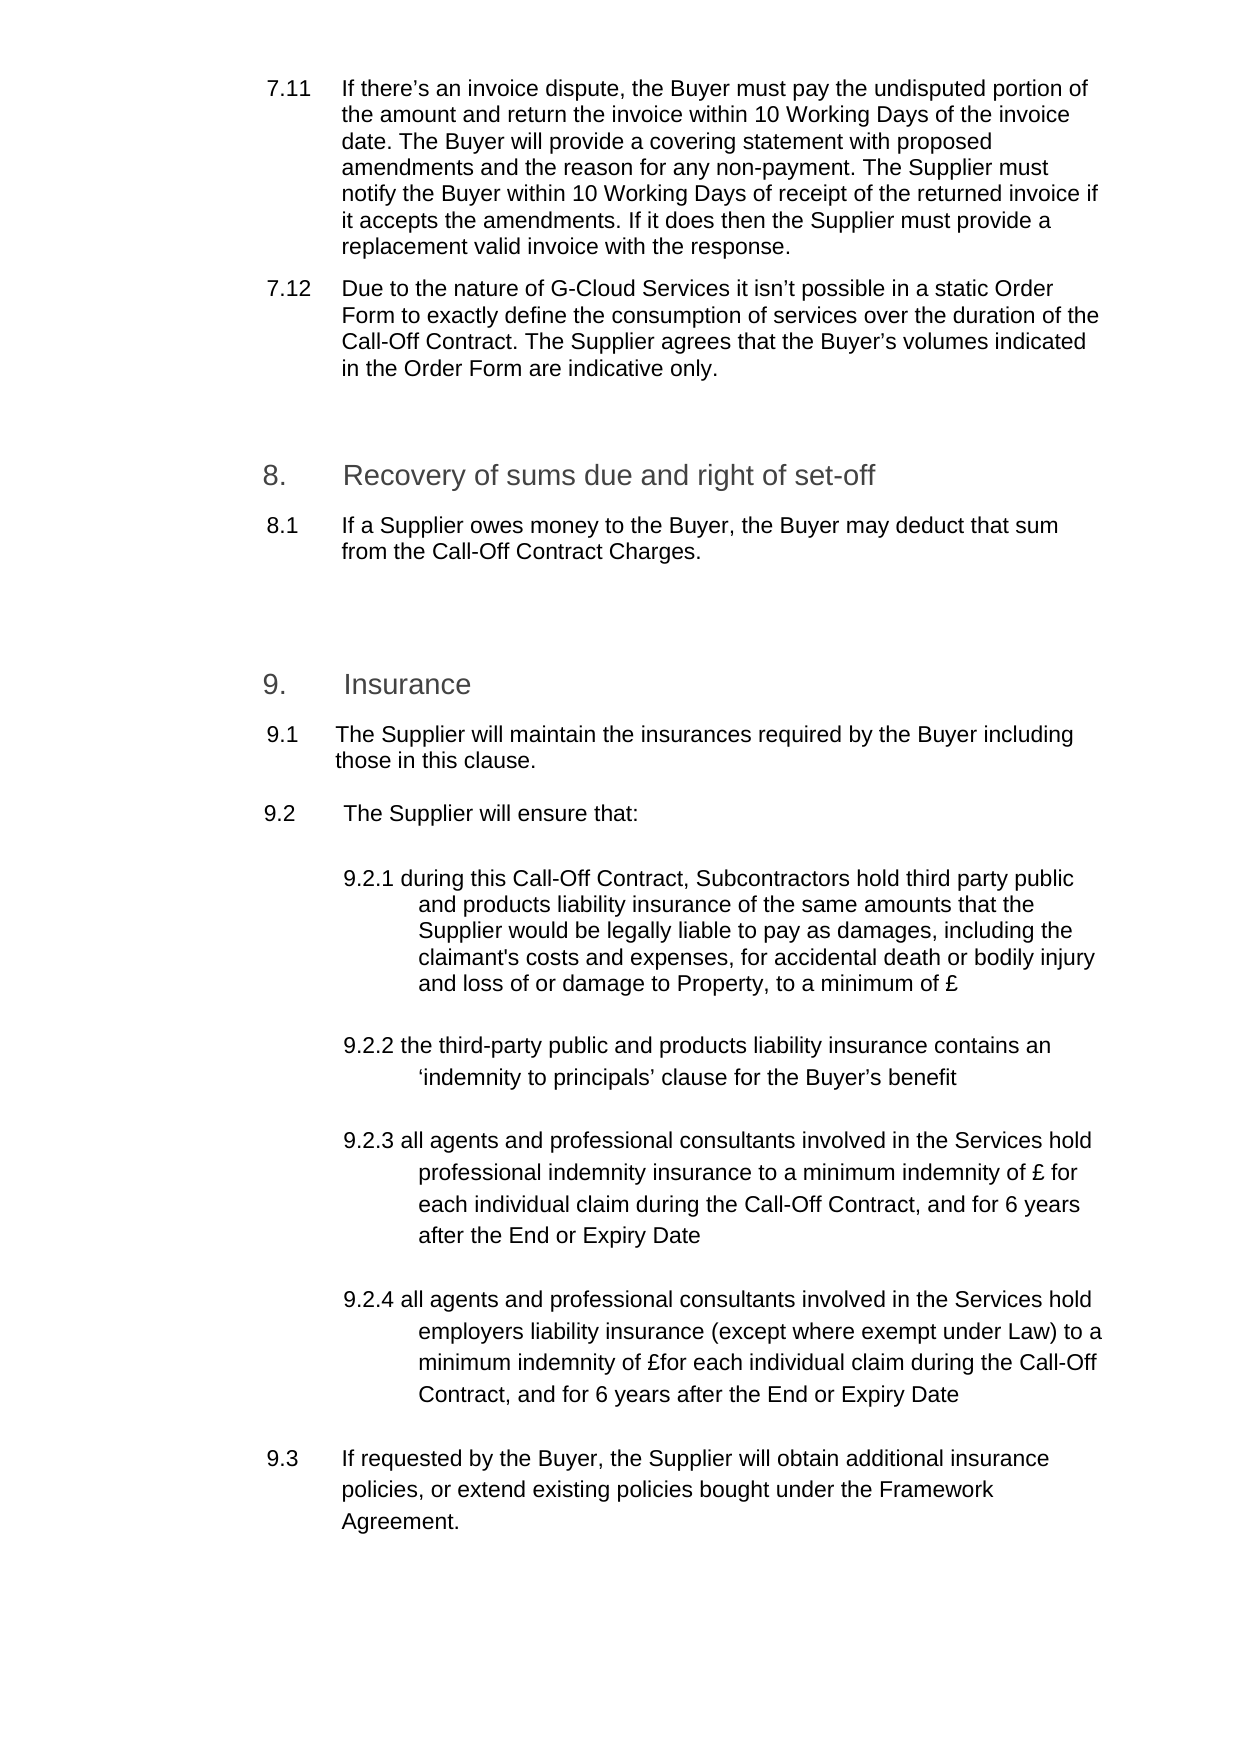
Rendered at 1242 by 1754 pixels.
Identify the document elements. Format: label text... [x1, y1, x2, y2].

text 9.2.2 the third-party public and products liability insurance contains an ‘indemnity to principals’ clause for the Buyer’s benefit [343, 1032, 1109, 1090]
text 7.11 If there’s an invoice dispute, the Buyer must pay the undisputed portion of the amount and return the invoice within 10 Working Days of the invoice date. The Buyer will provide a covering statement with proposed amendments and the reason for any non-payment. The Supplier must notify the Buyer within 10 Working Days of receipt of the returned invoice if it accepts the amendments. If it does then the Supplier must provide a replacement valid invoice with the response. [266, 75, 1109, 259]
text 9.2 The Supplier will ensure that: [150, 799, 1111, 827]
text 9.1 The Supplier will maintain the insurances required by the Buyer including those in this clause. [266, 721, 1109, 774]
subtitle 9. Insurance [150, 667, 1111, 700]
text 9.2.3 all agents and professional consultants involved in the Services hold professional indemnity insurance to a minimum indemnity of £ for each individual claim during the Call-Off Contract, and for 6 years after the End or Expiry Date [343, 1127, 1109, 1248]
text 8.1 If a Supplier owes money to the Buyer, the Buyer may deduct that sum from the Call-Off Contract Charges. [266, 512, 1109, 565]
subtitle 8. Recovery of sums due and right of set-off [150, 458, 1111, 491]
text 9.3 If requested by the Buyer, the Supplier will obtain additional insurance policies, or extend existing policies bought under the Framework Agreement. [266, 1444, 1109, 1534]
text 7.12 Due to the nature of G-Cloud Services it isn’t possible in a static Order Form to exactly define the consumption of services over the duration of the Call-Off Contract. The Supplier agrees that the Buyer’s volumes indicated in the Order Form are indicative only. [266, 275, 1109, 381]
text 9.2.4 all agents and professional consultants involved in the Services hold employers liability insurance (except where exempt under Law) to a minimum indemnity of £for each individual claim during the Call-Off Contract, and for 6 years after the End or Expiry Date [343, 1286, 1109, 1407]
text 9.2.1 during this Call-Off Contract, Subcontractors hold third party public and products liability insurance of the same amounts that the Supplier would be legally liable to pay as damages, including the claimant's costs and expenses, for accidental death or bodily injury and loss of or damage to Property, to a minimum of £ [343, 865, 1109, 996]
